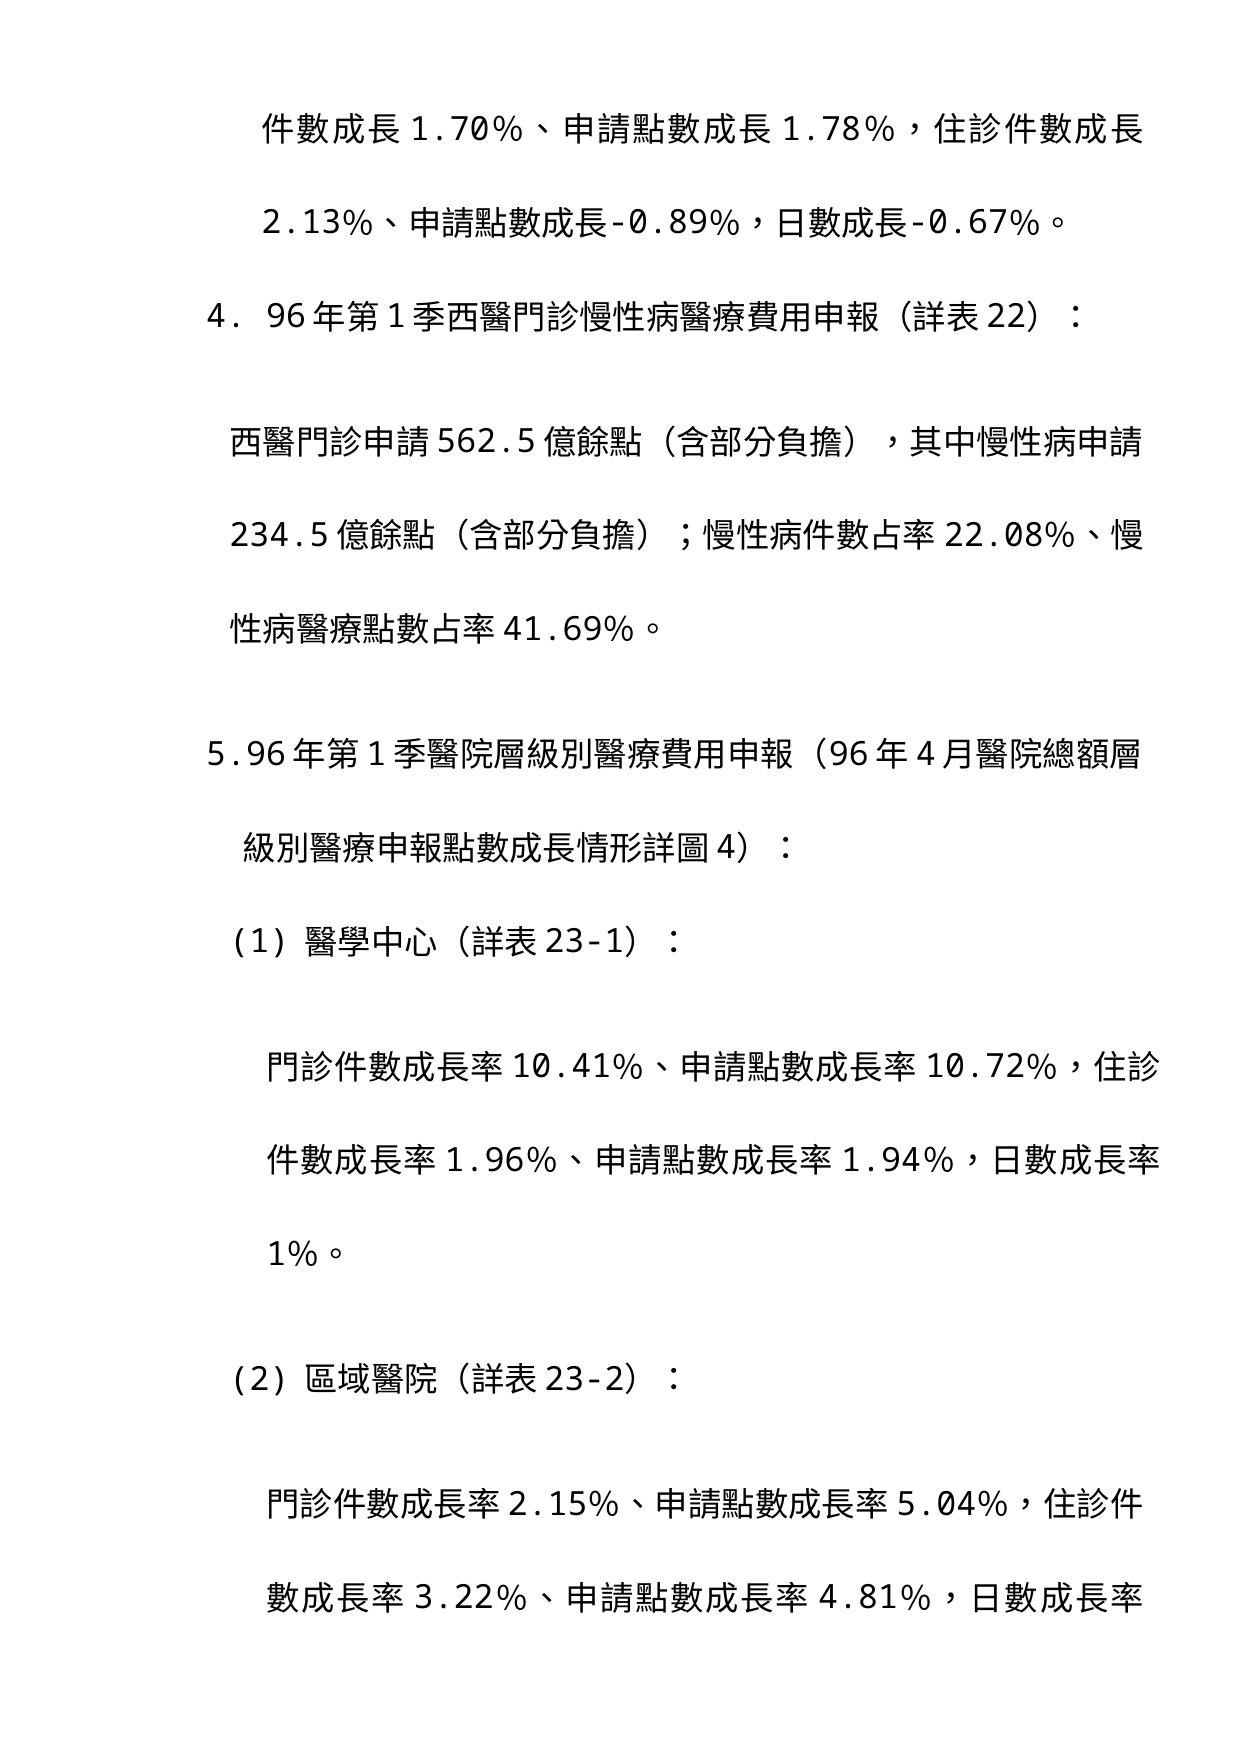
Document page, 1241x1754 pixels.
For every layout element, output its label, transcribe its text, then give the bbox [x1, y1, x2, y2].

text 門診件數成長率2.15％、申請點數成長率5.04％，住診件數成長率3.22％、申請點數成長率4.81％，日數成長率 [266, 1460, 1144, 1617]
text 西醫門診申請562.5億餘點（含部分負擔），其中慢性病申請234.5億餘點（含部分負擔）；慢性病件數占率22.08％、慢性病醫療點數占率41.69％。 [229, 398, 1144, 648]
list 醫學中心（詳表23-1）： [229, 898, 1144, 960]
text 門診件數成長率10.41％、申請點數成長率10.72％，住診件數成長率1.96％、申請點數成長率1.94％，日數成長率1％。 [266, 1023, 1161, 1273]
text 5.96年第1季醫院層級別醫療費用申報（96年4月醫院總額層級別醫療申報點數成長情形詳圖4）： [206, 710, 1144, 867]
list 區域醫院（詳表23-2）： [229, 1335, 1144, 1398]
text 件數成長1.70％、申請點數成長1.78％，住診件數成長2.13％、申請點數成長-0.89％，日數成長-0.67％。 [261, 85, 1144, 242]
text 4. 96年第1季西醫門診慢性病醫療費用申報（詳表22）： [206, 273, 1144, 335]
